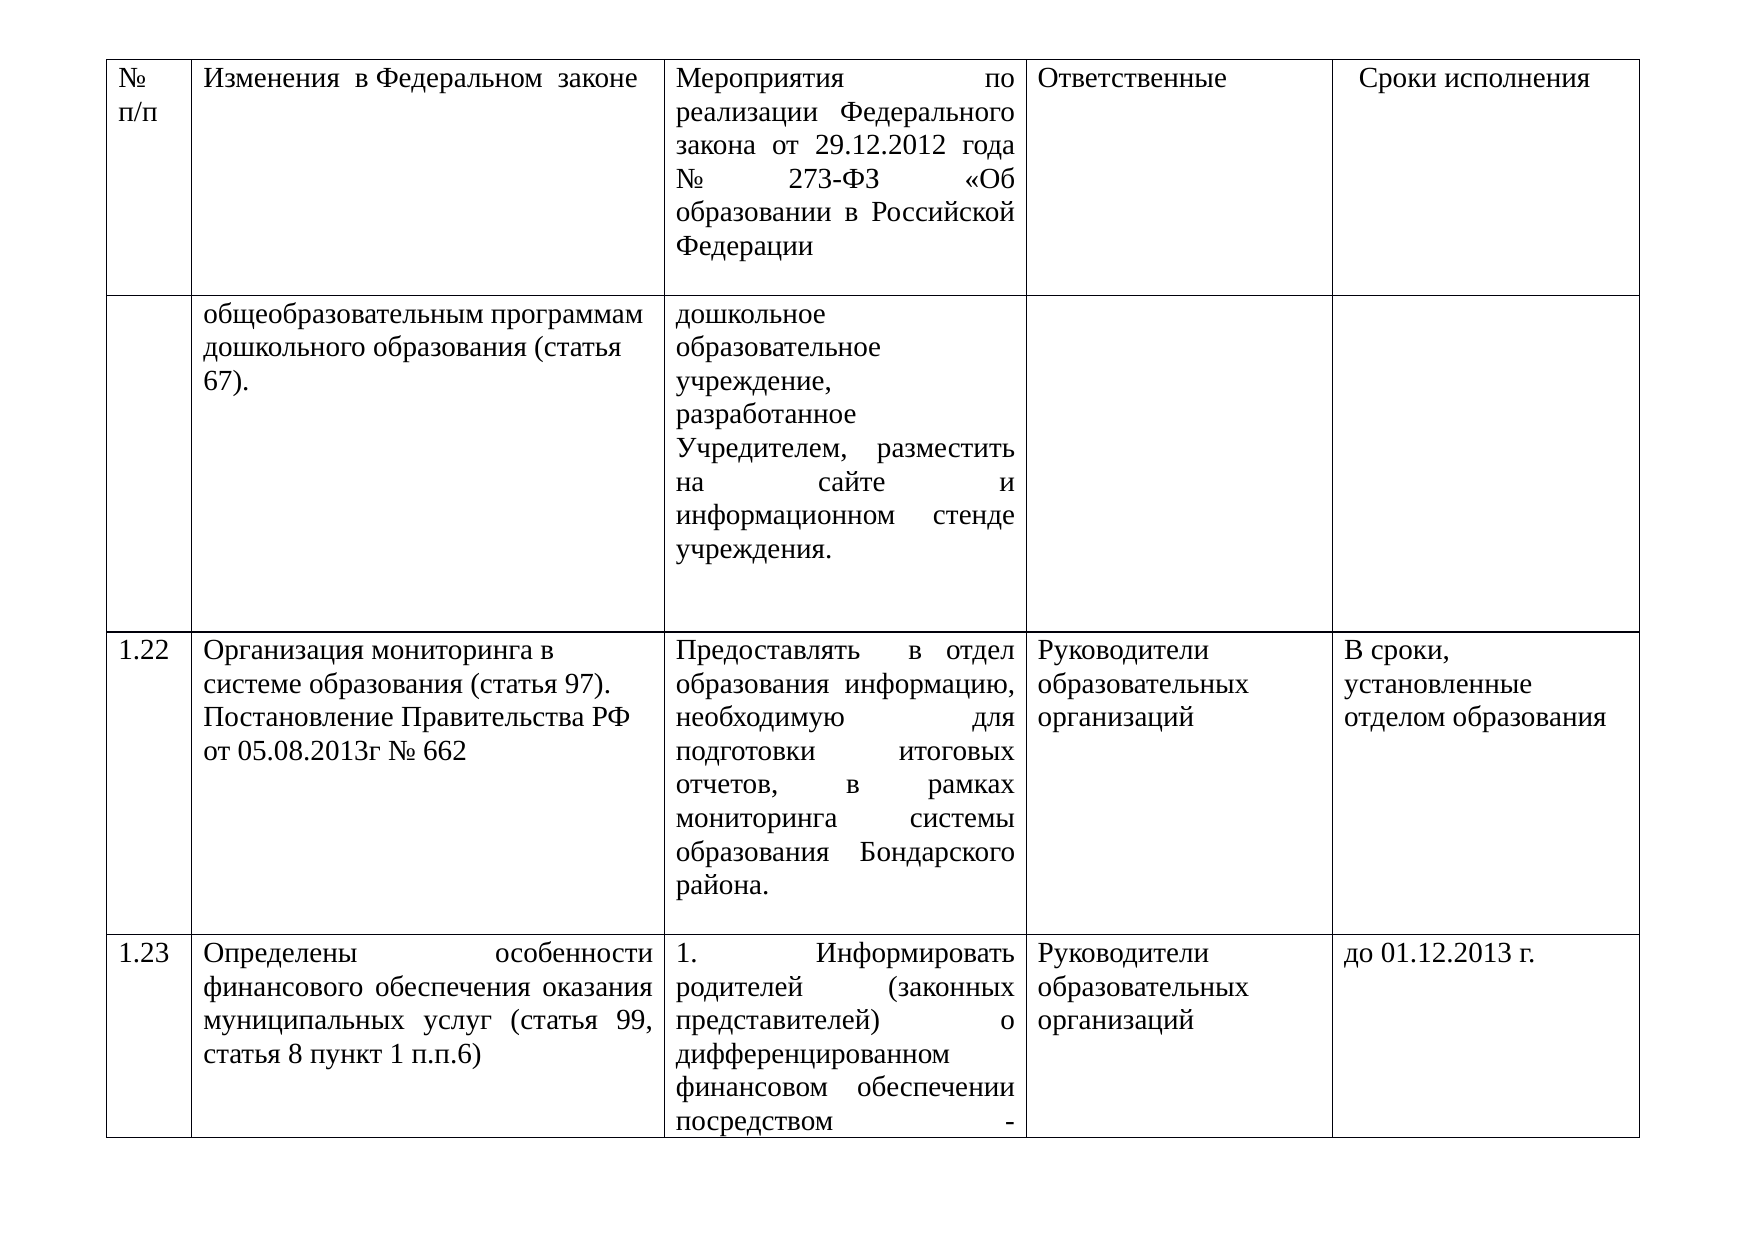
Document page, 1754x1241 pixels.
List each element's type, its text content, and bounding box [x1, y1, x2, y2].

table_cell Определены особенности финансового обеспечения оказания муниципальных услуг (статья 99, статья 8 пункт 1 п.п.6) [192, 935, 664, 1137]
table_cell 1.23 [107, 935, 191, 1137]
table_cell Предоставлять в отдел образования информацию, необходимую для подготовки итоговых отчетов, в рамках мониторинга системы образования Бондарского района. [665, 633, 1026, 934]
table_header Ответственные [1027, 60, 1332, 295]
table_header Изменения в Федеральном законе [192, 60, 664, 295]
table_cell до 01.12.2013 г. [1333, 935, 1639, 1137]
table_cell дошкольное образовательное учреждение, разработанное Учредителем, разместить на сайте и информационном стенде учреждения. [665, 296, 1026, 631]
table_cell Руководители образовательных организаций [1027, 935, 1332, 1137]
table_header № п/п [107, 60, 191, 295]
table_cell [107, 296, 191, 631]
table_cell Руководители образовательных организаций [1027, 633, 1332, 934]
table_header Мероприятия по реализации Федерального закона от 29.12.2012 года № 273-ФЗ «Об образовании в Российской Федерации [665, 60, 1026, 295]
table_cell В сроки, установленные отделом образования [1333, 633, 1639, 934]
table_cell [1027, 296, 1332, 631]
table_cell Организация мониторинга в системе образования (статья 97). Постановление Правительства РФ от 05.08.2013г № 662 [192, 633, 664, 934]
table_cell [1333, 296, 1639, 631]
table_cell общеобразовательным программам дошкольного образования (статья 67). [192, 296, 664, 631]
table_cell 1.22 [107, 633, 191, 934]
table_header Сроки исполнения [1333, 60, 1639, 295]
table_cell 1. Информировать родителей (законных представителей) о дифференцированном финансовом обеспечении посредством [665, 935, 1026, 1137]
